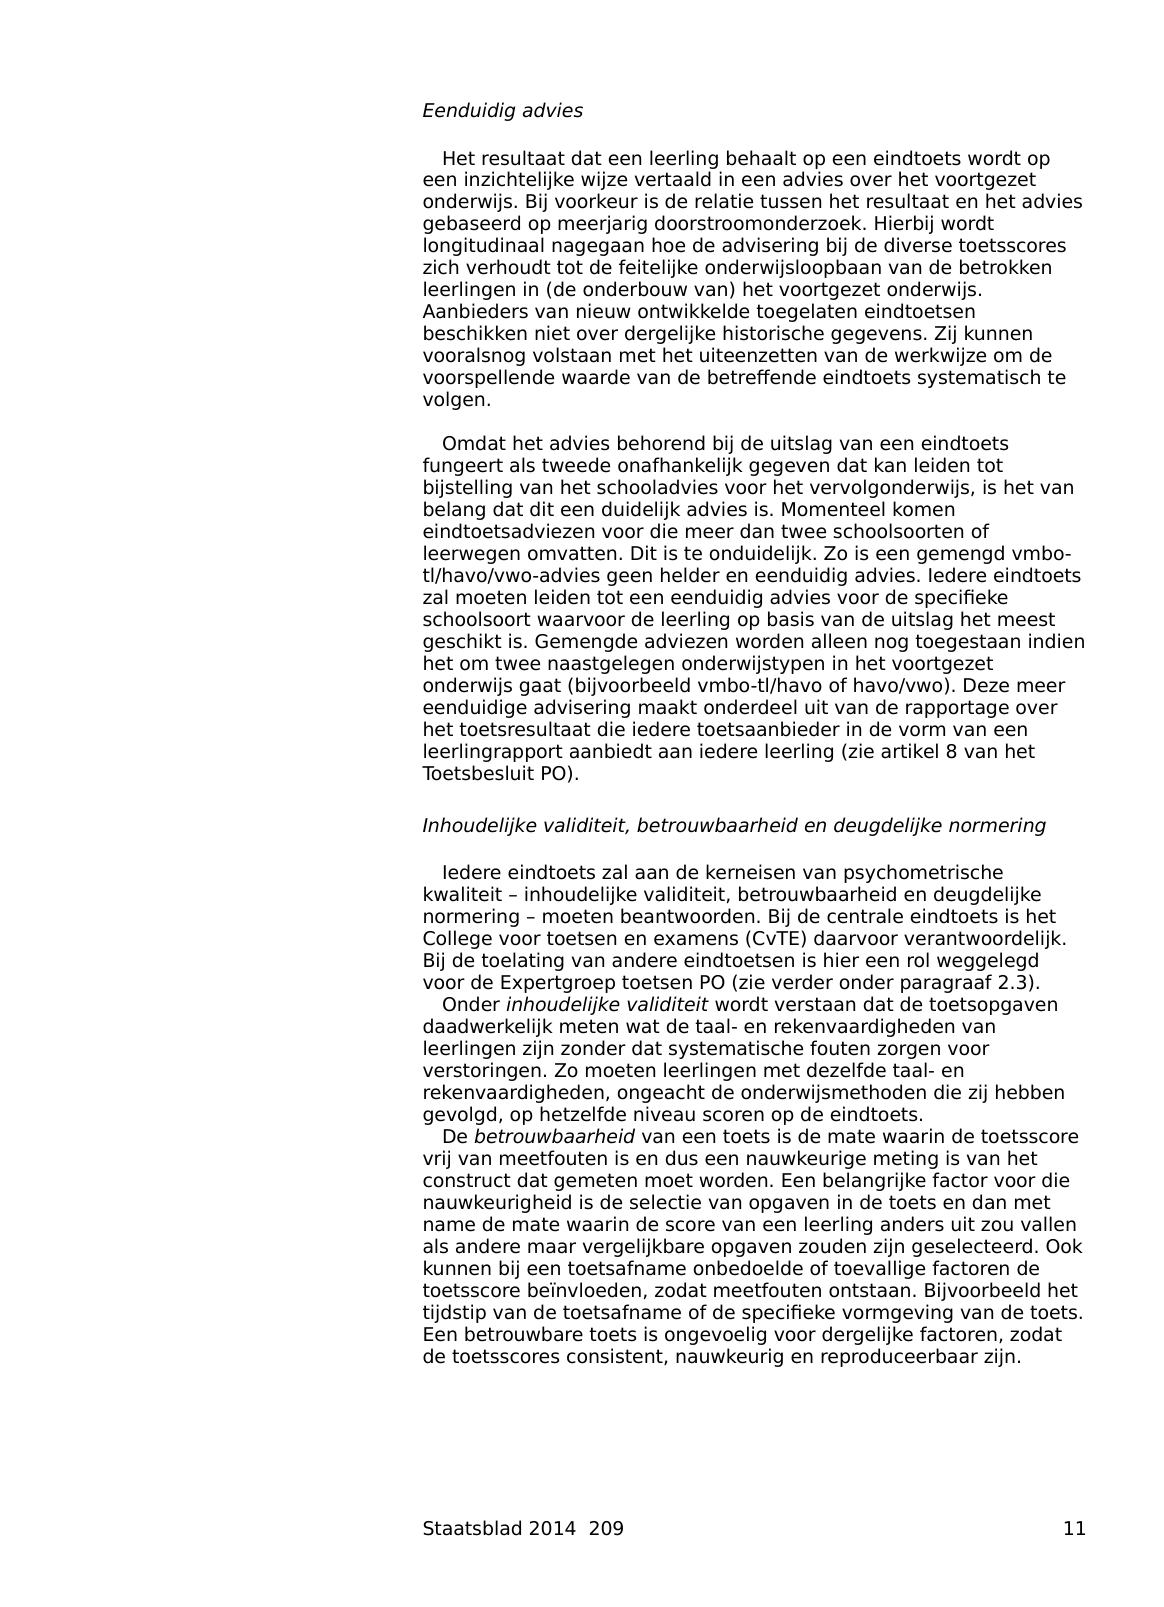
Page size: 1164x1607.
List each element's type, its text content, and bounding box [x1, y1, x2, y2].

text Iedere eindtoets zal aan de kerneisen van psychometrische kwaliteit – inhoudelijke validiteit, betrouwbaarheid en deugdelijke normering – moeten beantwoorden. Bij de centrale eindtoets is het College voor toetsen en examens (CvTE) daarvoor verantwoordelijk. Bij de toelating van andere eindtoetsen is hier een rol weggelegd voor de Expertgroep toetsen PO (zie verder onder paragraaf 2.3). [422, 862, 1087, 994]
text Omdat het advies behorend bij de uitslag van een eindtoets fungeert als tweede onafhankelijk gegeven dat kan leiden tot bijstelling van het schooladvies voor het vervolgonderwijs, is het van belang dat dit een duidelijk advies is. Momenteel komen eindtoetsadviezen voor die meer dan twee schoolsoorten of leerwegen omvatten. Dit is te onduidelijk. Zo is een gemengd vmbo-tl/havo/vwo-advies geen helder en eenduidig advies. Iedere eindtoets zal moeten leiden tot een eenduidig advies voor de specifieke schoolsoort waarvoor de leerling op basis van de uitslag het meest geschikt is. Gemengde adviezen worden alleen nog toegestaan indien het om twee naastgelegen onderwijstypen in het voortgezet onderwijs gaat (bijvoorbeeld vmbo-tl/havo of havo/vwo). Deze meer eenduidige advisering maakt onderdeel uit van de rapportage over het toetsresultaat die iedere toetsaanbieder in de vorm van een leerlingrapport aanbiedt aan iedere leerling (zie artikel 8 van het Toetsbesluit PO). [422, 433, 1087, 785]
text De betrouwbaarheid van een toets is de mate waarin de toetsscore vrij van meetfouten is en dus een nauwkeurige meting is van het construct dat gemeten moet worden. Een belangrijke factor voor die nauwkeurigheid is de selectie van opgaven in de toets en dan met name de mate waarin de score van een leerling anders uit zou vallen als andere maar vergelijkbare opgaven zouden zijn geselecteerd. Ook kunnen bij een toetsafname onbedoelde of toevallige factoren de toetsscore beïnvloeden, zodat meetfouten ontstaan. Bijvoorbeeld het tijdstip van de toetsafname of de specifieke vormgeving van de toets. Een betrouwbare toets is ongevoelig voor dergelijke factoren, zodat de toetsscores consistent, nauwkeurig en reproduceerbaar zijn. [422, 1126, 1087, 1367]
text Het resultaat dat een leerling behaalt op een eindtoets wordt op een inzichtelijke wijze vertaald in een advies over het voortgezet onderwijs. Bij voorkeur is de relatie tussen het resultaat en het advies gebaseerd op meerjarig doorstroomonderzoek. Hierbij wordt longitudinaal nagegaan hoe de advisering bij de diverse toetsscores zich verhoudt tot de feitelijke onderwijsloopbaan van de betrokken leerlingen in (de onderbouw van) het voortgezet onderwijs. Aanbieders van nieuw ontwikkelde toegelaten eindtoetsen beschikken niet over dergelijke historische gegevens. Zij kunnen vooralsnog volstaan met het uiteenzetten van de werkwijze om de voorspellende waarde van de betreffende eindtoets systematisch te volgen. [422, 147, 1087, 411]
text Onder inhoudelijke validiteit wordt verstaan dat de toetsopgaven daadwerkelijk meten wat de taal- en rekenvaardigheden van leerlingen zijn zonder dat systematische fouten zorgen voor verstoringen. Zo moeten leerlingen met dezelfde taal- en rekenvaardigheden, ongeacht de onderwijsmethoden die zij hebben gevolgd, op hetzelfde niveau scoren op de eindtoets. [422, 994, 1087, 1126]
subtitle Inhoudelijke validiteit, betrouwbaarheid en deugdelijke normering [422, 815, 1087, 837]
subtitle Eenduidig advies [422, 100, 1087, 122]
